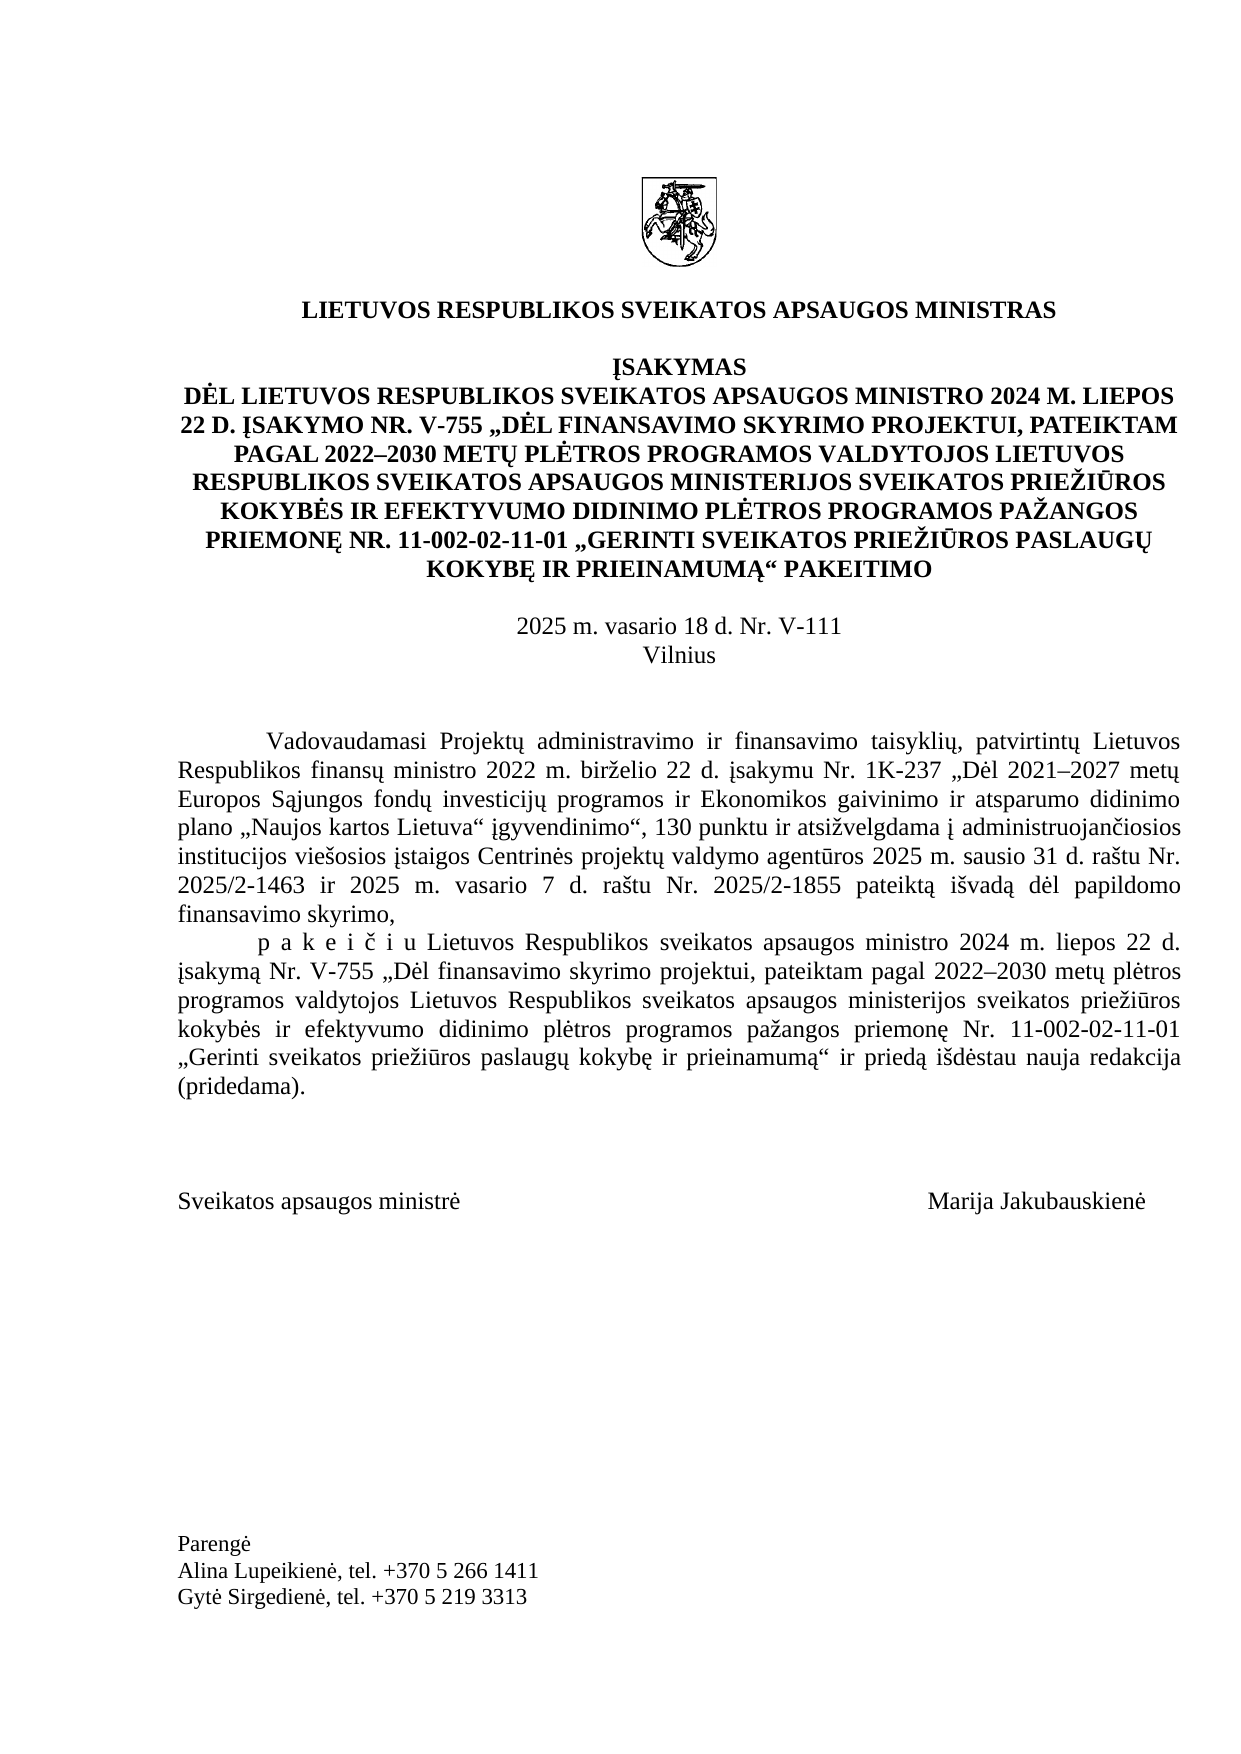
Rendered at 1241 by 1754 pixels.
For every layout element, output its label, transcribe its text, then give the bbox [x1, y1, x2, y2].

text LIETUVOS RESPUBLIKOS SVEIKATOS APSAUGOS MINISTRAS [177, 295, 1181, 324]
text Vilnius [177, 640, 1181, 669]
text Vadovaudamasi Projektų administravimo ir finansavimo taisyklių, patvirtintų Lietuvos Respublikos finansų ministro 2022 m. birželio 22 d. įsakymu Nr. 1K-237 „Dėl 2021–2027 metų Europos Sąjungos fondų investicijų programos ir Ekonomikos gaivinimo ir atsparumo didinimo plano „Naujos kartos Lietuva“ įgyvendinimo“, 130 punktu ir atsižvelgdama į administruojančiosios institucijos viešosios įstaigos Centrinės projektų valdymo agentūros 2025 m. sausio 31 d. raštu Nr. 2025/2-1463 ir 2025 m. vasario 7 d. raštu Nr. 2025/2-1855 pateiktą išvadą dėl papildomo finansavimo skyrimo, [177, 726, 1181, 927]
text p a k e i č i u Lietuvos Respublikos sveikatos apsaugos ministro 2024 m. liepos 22 d. įsakymą Nr. V-755 „Dėl finansavimo skyrimo projektui, pateiktam pagal 2022–2030 metų plėtros programos valdytojos Lietuvos Respublikos sveikatos apsaugos ministerijos sveikatos priežiūros kokybės ir efektyvumo didinimo plėtros programos pažangos priemonę Nr. 11-002-02-11-01 „Gerinti sveikatos priežiūros paslaugų kokybę ir prieinamumą“ ir priedą išdėstau nauja redakcija (pridedama). [177, 927, 1181, 1100]
text DĖL LIETUVOS RESPUBLIKOS SVEIKATOS APSAUGOS MINISTRO 2024 M. LIEPOS 22 D. ĮSAKYMO NR. V-755 „DĖL FINANSAVIMO SKYRIMO PROJEKTUI, PATEIKTAM PAGAL 2022–2030 METŲ PLĖTROS PROGRAMOS VALDYTOJOS LIETUVOS RESPUBLIKOS SVEIKATOS APSAUGOS MINISTERIJOS SVEIKATOS PRIEŽIŪROS KOKYBĖS IR EFEKTYVUMO DIDINIMO PLĖTROS PROGRAMOS PAŽANGOS PRIEMONĘ NR. 11-002-02-11-01 „GERINTI SVEIKATOS PRIEŽIŪROS PASLAUGŲ KOKYBĘ IR PRIEINAMUMĄ“ PAKEITIMO [177, 381, 1181, 582]
text ĮSAKYMAS [177, 352, 1181, 381]
text 2025 m. vasario 18 d. Nr. V-111 [177, 611, 1181, 640]
text Sveikatos apsaugos ministrė Marija Jakubauskienė [177, 1186, 1181, 1215]
